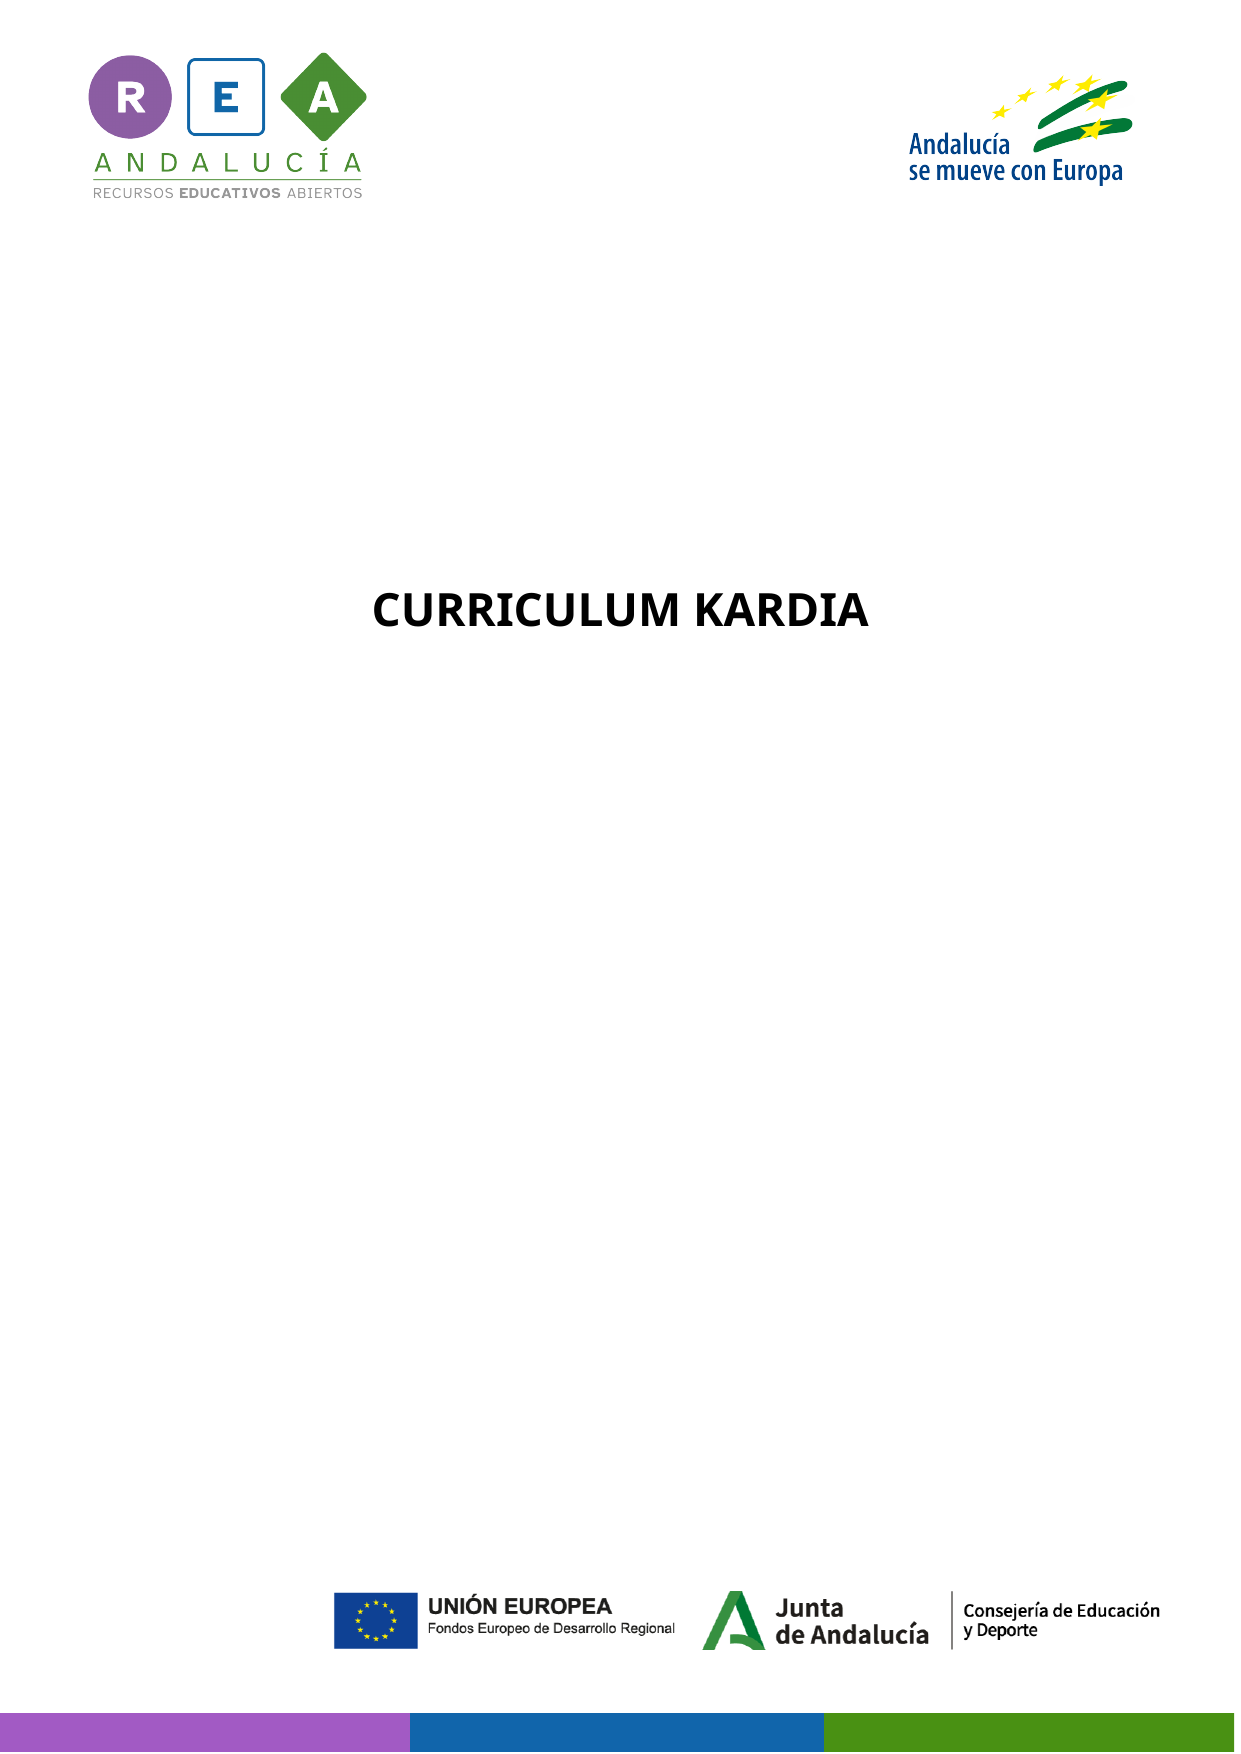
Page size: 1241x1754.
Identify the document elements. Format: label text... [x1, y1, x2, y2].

picture [0, 1505, 1235, 1752]
picture [909, 74, 1135, 186]
text CURRICULUM KARDIA [75, 578, 1165, 640]
picture [75, 0, 381, 278]
